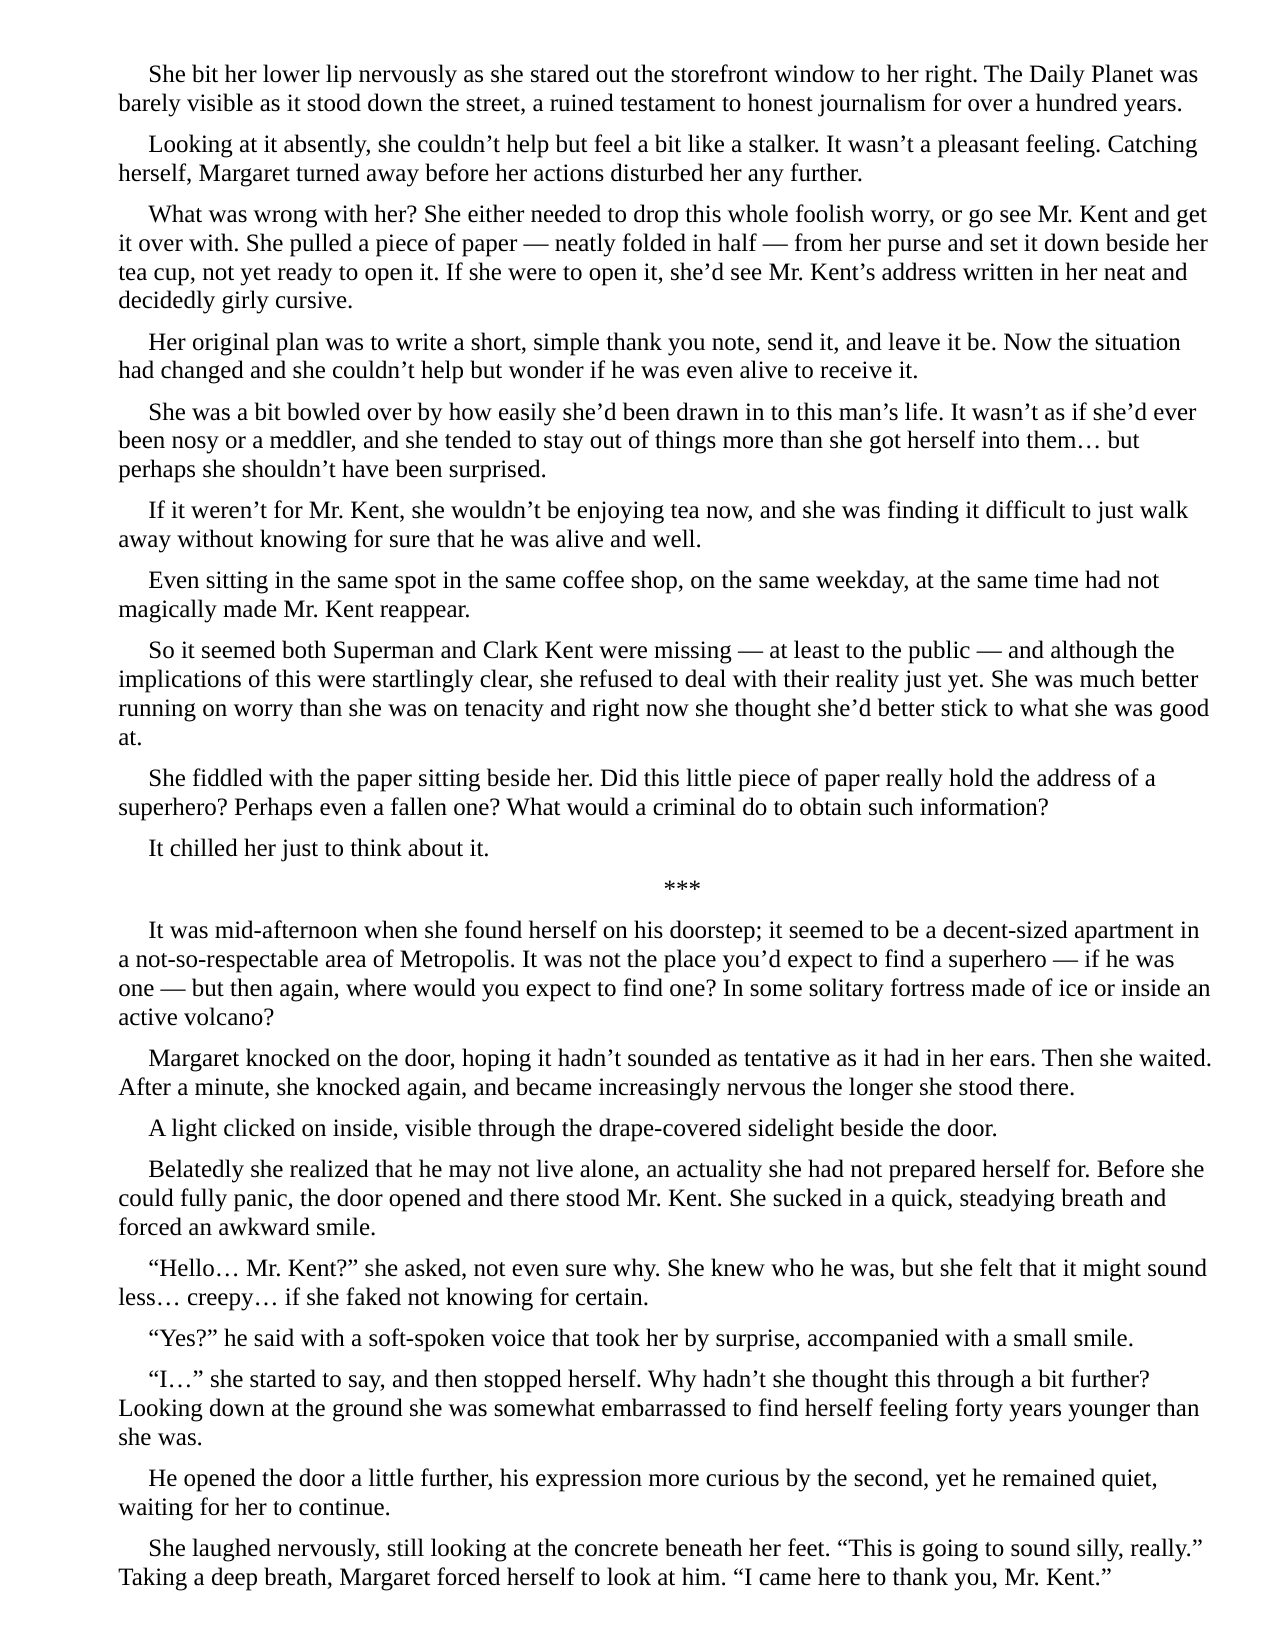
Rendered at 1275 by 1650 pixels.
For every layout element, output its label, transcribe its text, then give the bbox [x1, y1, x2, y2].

text Even sitting in the same spot in the same coffee shop, on the same weekday, at the same time had not magically made Mr. Kent reappear. [118, 565, 1216, 623]
text Looking at it absently, she couldn’t help but feel a bit like a stalker. It wasn’t a pleasant feeling. Catching herself, Margaret turned away before her actions disturbed her any further. [118, 129, 1216, 187]
text “I…” she started to say, and then stopped herself. Why hadn’t she thought this through a bit further? Looking down at the ground she was somewhat embarrassed to find herself feeling forty years younger than she was. [118, 1364, 1216, 1450]
text She laughed nervously, still looking at the concrete beneath her feet. “This is going to sound silly, really.” Taking a deep breath, Margaret forced herself to look at him. “I came here to thank you, Mr. Kent.” [118, 1533, 1216, 1590]
text It chilled her just to think about it. [118, 833, 1216, 862]
text So it seemed both Superman and Clark Kent were missing — at least to the public — and although the implications of this were startlingly clear, she refused to deal with their reality just yet. She was much better running on worry than she was on tenacity and right now she thought she’d better stick to what she was good at. [118, 635, 1216, 750]
text If it weren’t for Mr. Kent, she wouldn’t be enjoying tea now, and she was finding it difficult to just walk away without knowing for sure that he was alive and well. [118, 495, 1216, 553]
text “Hello… Mr. Kent?” she asked, not even sure why. She knew who he was, but she felt that it might sound less… creepy… if she faked not knowing for certain. [118, 1253, 1216, 1310]
text She bit her lower lip nervously as she stared out the storefront window to her right. The Daily Planet was barely visible as it stood down the street, a ruined testament to honest journalism for over a hundred years. [118, 59, 1216, 117]
text *** [118, 874, 1216, 903]
text It was mid-afternoon when she found herself on his doorstep; it seemed to be a decent-sized apartment in a not-so-respectable area of Metropolis. It was not the place you’d expect to find a superhero — if he was one — but then again, where would you expect to find one? In some solitary fortress made of ice or inside an active volcano? [118, 915, 1216, 1030]
text A light clicked on inside, visible through the drape-covered sidelight beside the door. [118, 1113, 1216, 1142]
text Belatedly she realized that he may not live alone, an actuality she had not prepared herself for. Before she could fully panic, the door opened and there stood Mr. Kent. She sucked in a quick, steadying breath and forced an awkward smile. [118, 1154, 1216, 1240]
text What was wrong with her? She either needed to drop this whole foolish worry, or go see Mr. Kent and get it over with. She pulled a piece of paper — neatly folded in half — from her purse and set it down beside her tea cup, not yet ready to open it. If she were to open it, she’d see Mr. Kent’s address written in her neat and decidedly girly cursive. [118, 199, 1216, 314]
text He opened the door a little further, his expression more curious by the second, yet he remained quiet, waiting for her to continue. [118, 1463, 1216, 1520]
text Her original plan was to write a short, simple thank you note, send it, and leave it be. Now the situation had changed and she couldn’t help but wonder if he was even alive to receive it. [118, 327, 1216, 384]
text She fiddled with the paper sitting beside her. Did this little piece of paper really hold the address of a superhero? Perhaps even a fallen one? What would a criminal do to obtain such information? [118, 763, 1216, 820]
text Margaret knocked on the door, hoping it hadn’t sounded as tentative as it had in her ears. Then she waited. After a minute, she knocked again, and became increasingly nervous the longer she stood there. [118, 1043, 1216, 1100]
text She was a bit bowled over by how easily she’d been drawn in to this man’s life. It wasn’t as if she’d ever been nosy or a meddler, and she tended to stay out of things more than she got herself into them… but perhaps she shouldn’t have been surprised. [118, 397, 1216, 483]
text “Yes?” he said with a soft-spoken voice that took her by surprise, accompanied with a small smile. [118, 1323, 1216, 1352]
